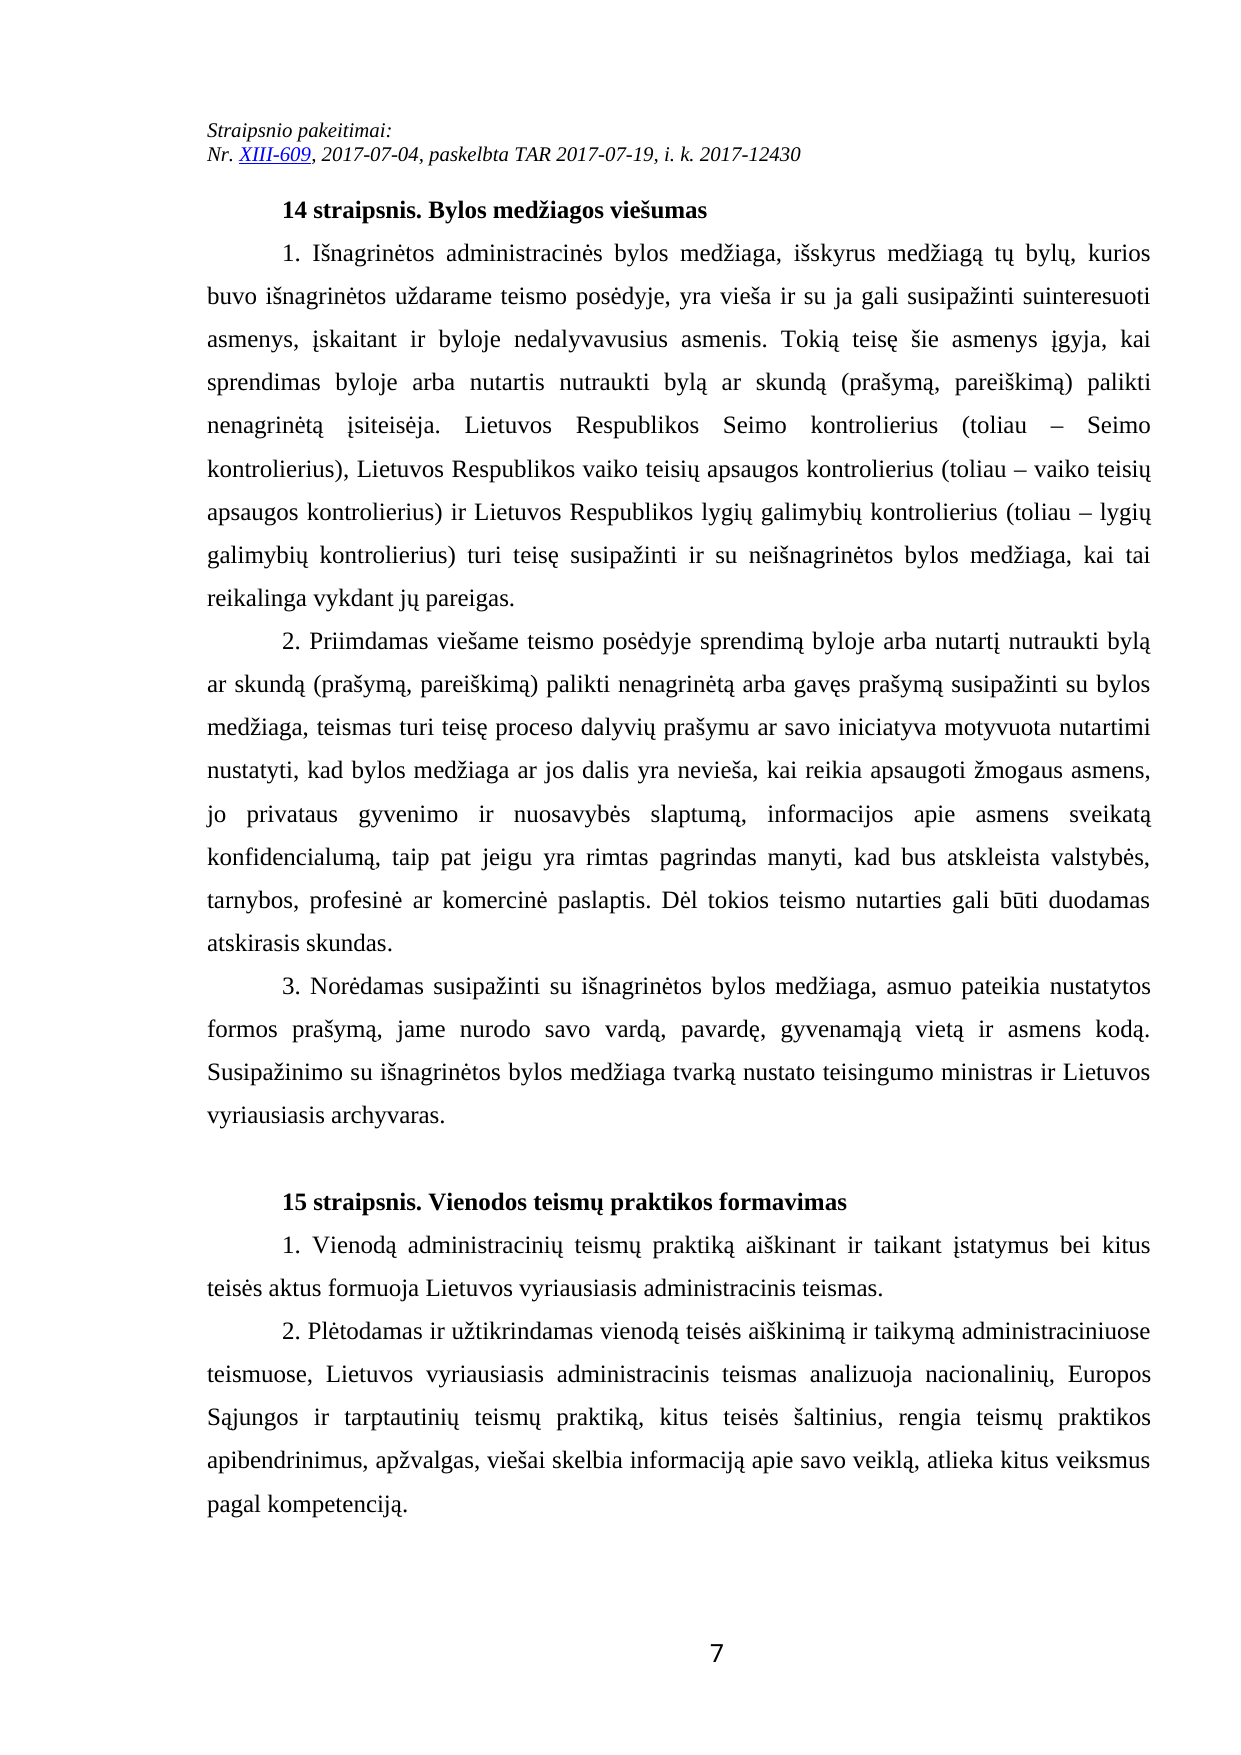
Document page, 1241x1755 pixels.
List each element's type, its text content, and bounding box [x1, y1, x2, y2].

text 14 straipsnis. Bylos medžiagos viešumas [207, 195, 1152, 224]
text Straipsnio pakeitimai: [207, 118, 1152, 142]
text 2. Priimdamas viešame teismo posėdyje sprendimą byloje arba nutartį nutraukti bylą ar skundą (prašymą, pareiškimą) palikti nenagrinėtą arba gavęs prašymą susipažinti su bylos medžiaga, teismas turi teisę proceso dalyvių prašymu ar savo iniciatyva motyvuota nutartimi nustatyti, kad bylos medžiaga ar jos dalis yra nevieša, kai reikia apsaugoti žmogaus asmens, jo privataus gyvenimo ir nuosavybės slaptumą, informacijos apie asmens sveikatą konfidencialumą, taip pat jeigu yra rimtas pagrindas manyti, kad bus atskleista valstybės, tarnybos, profesinė ar komercinė paslaptis. Dėl tokios teismo nutarties gali būti duodamas atskirasis skundas. [207, 626, 1152, 957]
text 1. Vienodą administracinių teismų praktiką aiškinant ir taikant įstatymus bei kitus teisės aktus formuoja Lietuvos vyriausiasis administracinis teismas. [207, 1230, 1152, 1302]
text 1. Išnagrinėtos administracinės bylos medžiaga, išskyrus medžiagą tų bylų, kurios buvo išnagrinėtos uždarame teismo posėdyje, yra vieša ir su ja gali susipažinti suinteresuoti asmenys, įskaitant ir byloje nedalyvavusius asmenis. Tokią teisę šie asmenys įgyja, kai sprendimas byloje arba nutartis nutraukti bylą ar skundą (prašymą, pareiškimą) palikti nenagrinėtą įsiteisėja. Lietuvos Respublikos Seimo kontrolierius (toliau – Seimo kontrolierius), Lietuvos Respublikos vaiko teisių apsaugos kontrolierius (toliau – vaiko teisių apsaugos kontrolierius) ir Lietuvos Respublikos lygių galimybių kontrolierius (toliau – lygių galimybių kontrolierius) turi teisę susipažinti ir su neišnagrinėtos bylos medžiaga, kai tai reikalinga vykdant jų pareigas. [207, 238, 1152, 612]
text Nr. XIII-609, 2017-07-04, paskelbta TAR 2017-07-19, i. k. 2017-12430 [207, 142, 1152, 166]
text 3. Norėdamas susipažinti su išnagrinėtos bylos medžiaga, asmuo pateikia nustatytos formos prašymą, jame nurodo savo vardą, pavardę, gyvenamąją vietą ir asmens kodą. Susipažinimo su išnagrinėtos bylos medžiaga tvarką nustato teisingumo ministras ir Lietuvos vyriausiasis archyvaras. [207, 971, 1152, 1129]
text 2. Plėtodamas ir užtikrindamas vienodą teisės aiškinimą ir taikymą administraciniuose teismuose, Lietuvos vyriausiasis administracinis teismas analizuoja nacionalinių, Europos Sąjungos ir tarptautinių teismų praktiką, kitus teisės šaltinius, rengia teismų praktikos apibendrinimus, apžvalgas, viešai skelbia informaciją apie savo veiklą, atlieka kitus veiksmus pagal kompetenciją. [207, 1316, 1152, 1517]
text 15 straipsnis. Vienodos teismų praktikos formavimas [207, 1187, 1152, 1216]
